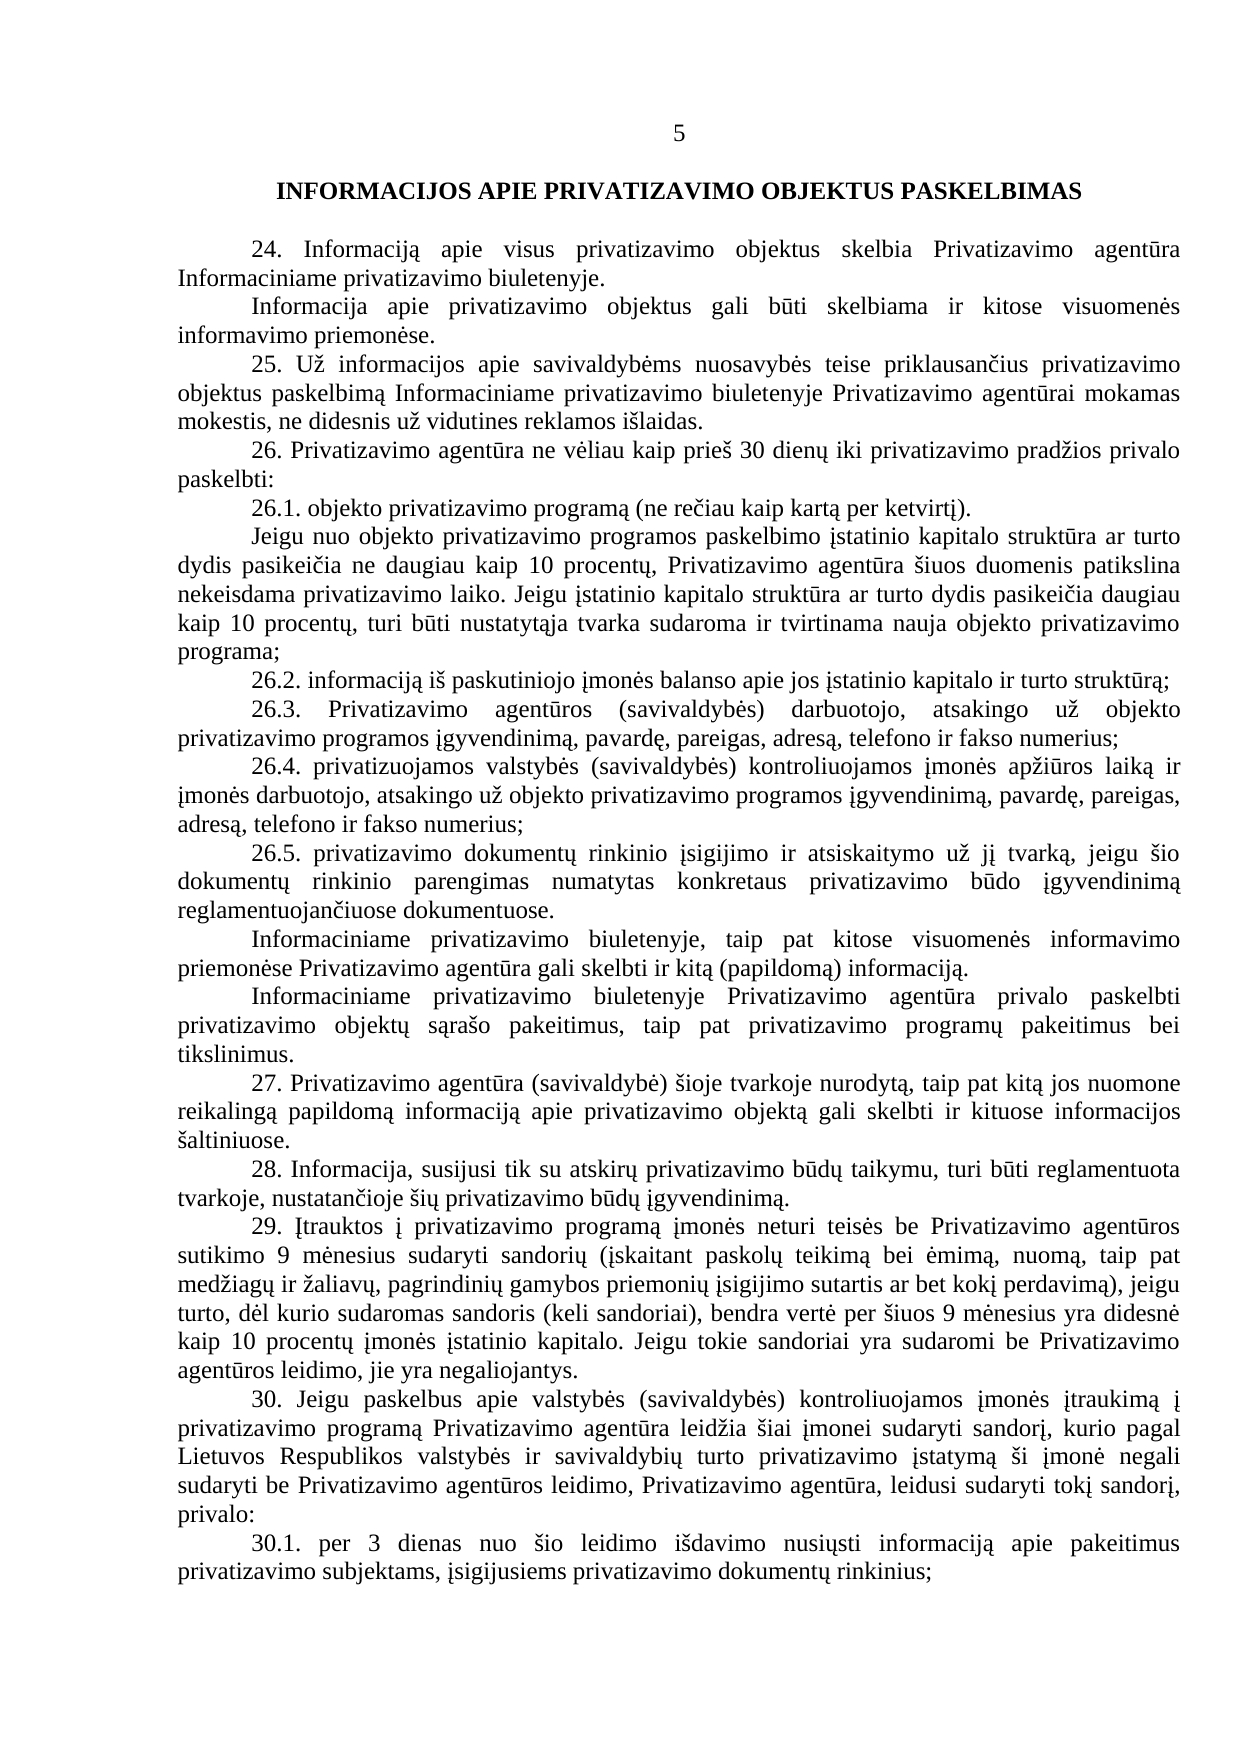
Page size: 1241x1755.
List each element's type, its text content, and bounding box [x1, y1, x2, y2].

text 26.2. informaciją iš paskutiniojo įmonės balanso apie jos įstatinio kapitalo ir turto struktūrą; [177, 665, 1181, 694]
text 26. Privatizavimo agentūra ne vėliau kaip prieš 30 dienų iki privatizavimo pradžios privalo paskelbti: [177, 435, 1181, 493]
text Informacija apie privatizavimo objektus gali būti skelbiama ir kitose visuomenės informavimo priemonėse. [177, 291, 1181, 349]
text 24. Informaciją apie visus privatizavimo objektus skelbia Privatizavimo agentūra Informaciniame privatizavimo biuletenyje. [177, 234, 1181, 291]
text Informaciniame privatizavimo biuletenyje, taip pat kitose visuomenės informavimo priemonėse Privatizavimo agentūra gali skelbti ir kitą (papildomą) informaciją. [177, 924, 1181, 981]
text Informacijos apie privatizavimo objektus paskelbimas [177, 176, 1181, 205]
text 26.1. objekto privatizavimo programą (ne rečiau kaip kartą per ketvirtį). [177, 493, 1181, 521]
text 25. Už informacijos apie savivaldybėms nuosavybės teise priklausančius privatizavimo objektus paskelbimą Informaciniame privatizavimo biuletenyje Privatizavimo agentūrai mokamas mokestis, ne didesnis už vidutines reklamos išlaidas. [177, 349, 1181, 435]
text 27. Privatizavimo agentūra (savivaldybė) šioje tvarkoje nurodytą, taip pat kitą jos nuomone reikalingą papildomą informaciją apie privatizavimo objektą gali skelbti ir kituose informacijos šaltiniuose. [177, 1068, 1181, 1154]
text 30. Jeigu paskelbus apie valstybės (savivaldybės) kontroliuojamos įmonės įtraukimą į privatizavimo programą Privatizavimo agentūra leidžia šiai įmonei sudaryti sandorį, kurio pagal Lietuvos Respublikos valstybės ir savivaldybių turto privatizavimo įstatymą ši įmonė negali sudaryti be Privatizavimo agentūros leidimo, Privatizavimo agentūra, leidusi sudaryti tokį sandorį, privalo: [177, 1384, 1181, 1528]
text 30.1. per 3 dienas nuo šio leidimo išdavimo nusiųsti informaciją apie pakeitimus privatizavimo subjektams, įsigijusiems privatizavimo dokumentų rinkinius; [177, 1528, 1181, 1585]
text 29. Įtrauktos į privatizavimo programą įmonės neturi teisės be Privatizavimo agentūros sutikimo 9 mėnesius sudaryti sandorių (įskaitant paskolų teikimą bei ėmimą, nuomą, taip pat medžiagų ir žaliavų, pagrindinių gamybos priemonių įsigijimo sutartis ar bet kokį perdavimą), jeigu turto, dėl kurio sudaromas sandoris (keli sandoriai), bendra vertė per šiuos 9 mėnesius yra didesnė kaip 10 procentų įmonės įstatinio kapitalo. Jeigu tokie sandoriai yra sudaromi be Privatizavimo agentūros leidimo, jie yra negaliojantys. [177, 1211, 1181, 1384]
text 26.4. privatizuojamos valstybės (savivaldybės) kontroliuojamos įmonės apžiūros laiką ir įmonės darbuotojo, atsakingo už objekto privatizavimo programos įgyvendinimą, pavardę, pareigas, adresą, telefono ir fakso numerius; [177, 751, 1181, 838]
text 26.5. privatizavimo dokumentų rinkinio įsigijimo ir atsiskaitymo už jį tvarką, jeigu šio dokumentų rinkinio parengimas numatytas konkretaus privatizavimo būdo įgyvendinimą reglamentuojančiuose dokumentuose. [177, 838, 1181, 924]
text 28. Informacija, susijusi tik su atskirų privatizavimo būdų taikymu, turi būti reglamentuota tvarkoje, nustatančioje šių privatizavimo būdų įgyvendinimą. [177, 1154, 1181, 1211]
text Informaciniame privatizavimo biuletenyje Privatizavimo agentūra privalo paskelbti privatizavimo objektų sąrašo pakeitimus, taip pat privatizavimo programų pakeitimus bei tikslinimus. [177, 981, 1181, 1068]
text 26.3. Privatizavimo agentūros (savivaldybės) darbuotojo, atsakingo už objekto privatizavimo programos įgyvendinimą, pavardę, pareigas, adresą, telefono ir fakso numerius; [177, 694, 1181, 751]
text Jeigu nuo objekto privatizavimo programos paskelbimo įstatinio kapitalo struktūra ar turto dydis pasikeičia ne daugiau kaip 10 procentų, Privatizavimo agentūra šiuos duomenis patikslina nekeisdama privatizavimo laiko. Jeigu įstatinio kapitalo struktūra ar turto dydis pasikeičia daugiau kaip 10 procentų, turi būti nustatytąja tvarka sudaroma ir tvirtinama nauja objekto privatizavimo programa; [177, 521, 1181, 665]
